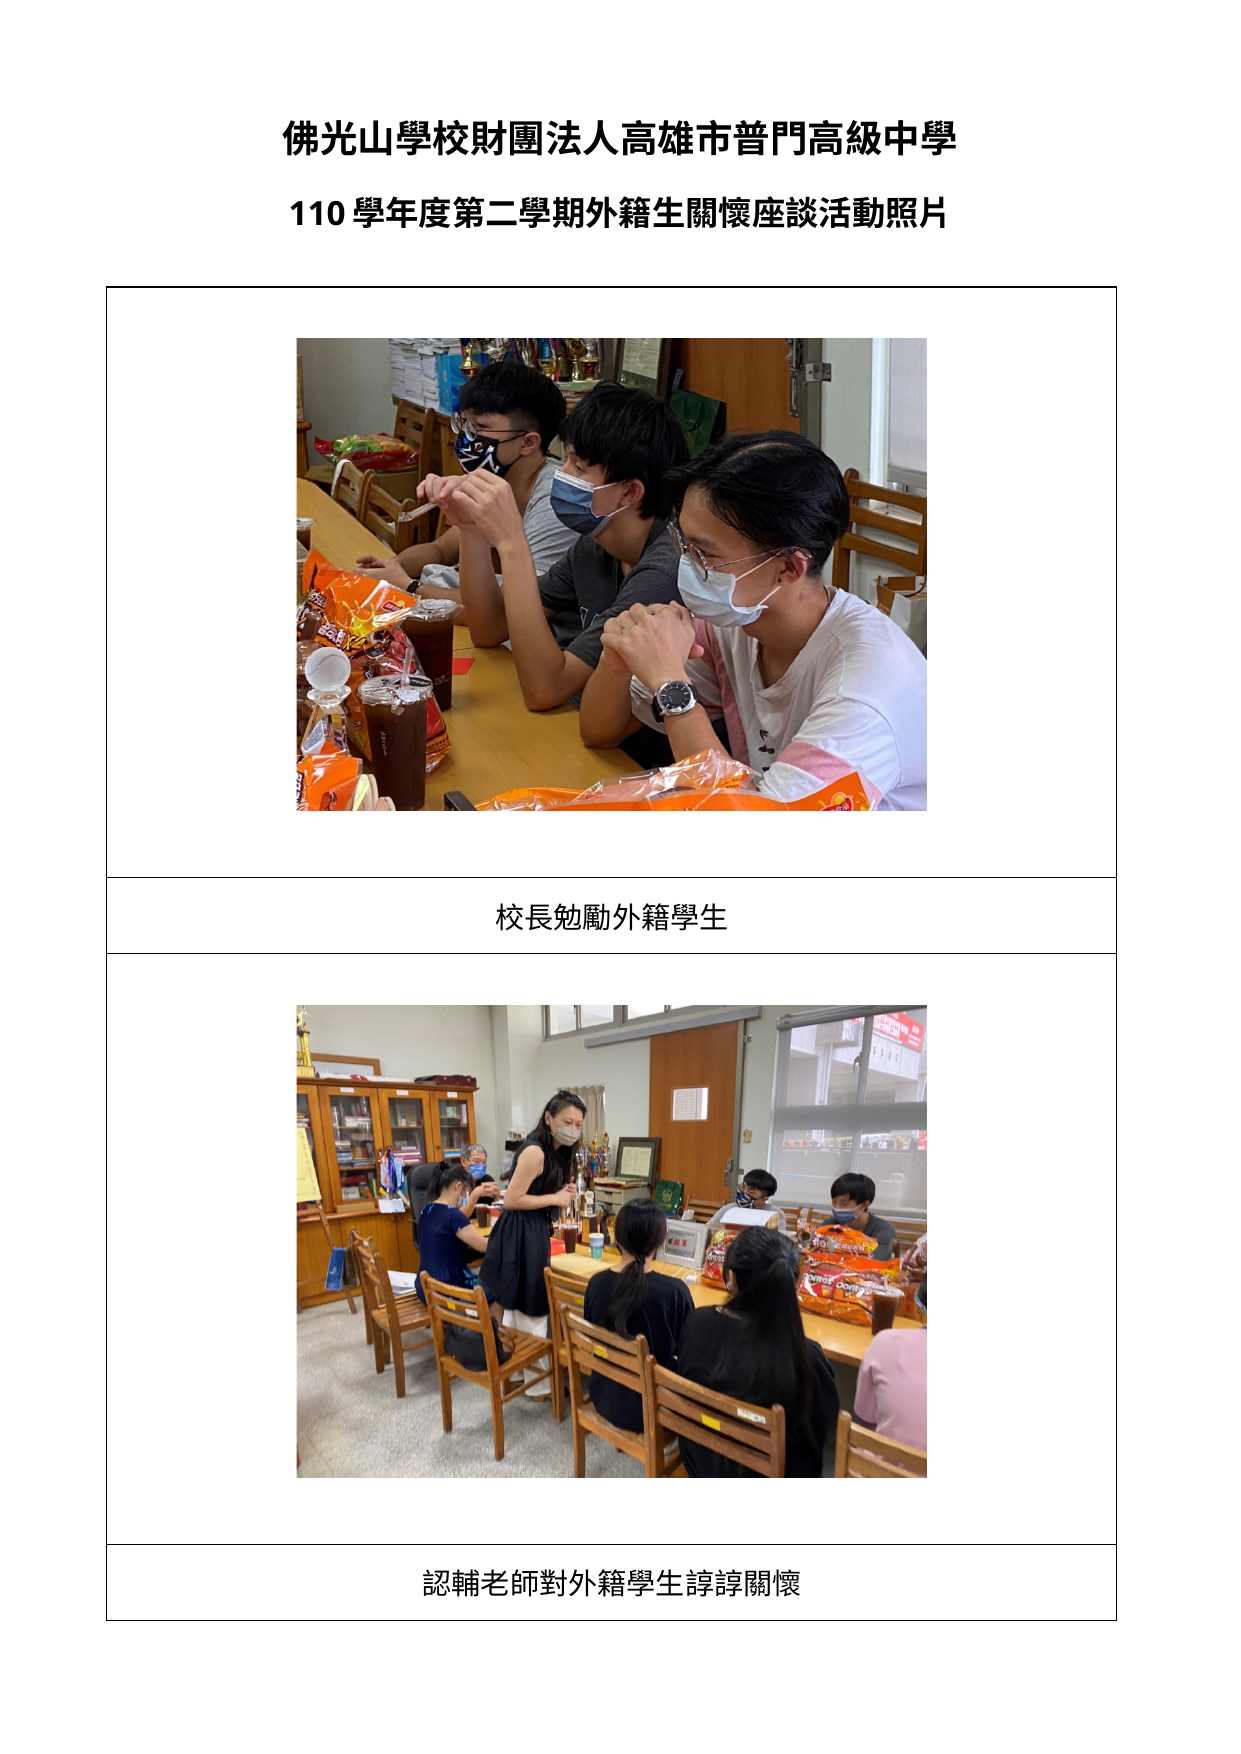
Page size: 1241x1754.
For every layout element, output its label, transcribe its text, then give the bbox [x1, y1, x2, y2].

picture [296, 1005, 927, 1478]
picture [296, 338, 927, 811]
table_header [107, 288, 1116, 877]
table_cell [107, 954, 1116, 1543]
table_cell 認輔老師對外籍學生諄諄關懷 [107, 1545, 1116, 1619]
text 110學年度第二學期外籍生關懷座談活動照片 [118, 174, 1122, 249]
text 佛光山學校財團法人高雄市普門高級中學 [118, 99, 1122, 174]
table_cell 校長勉勵外籍學生 [107, 878, 1116, 953]
